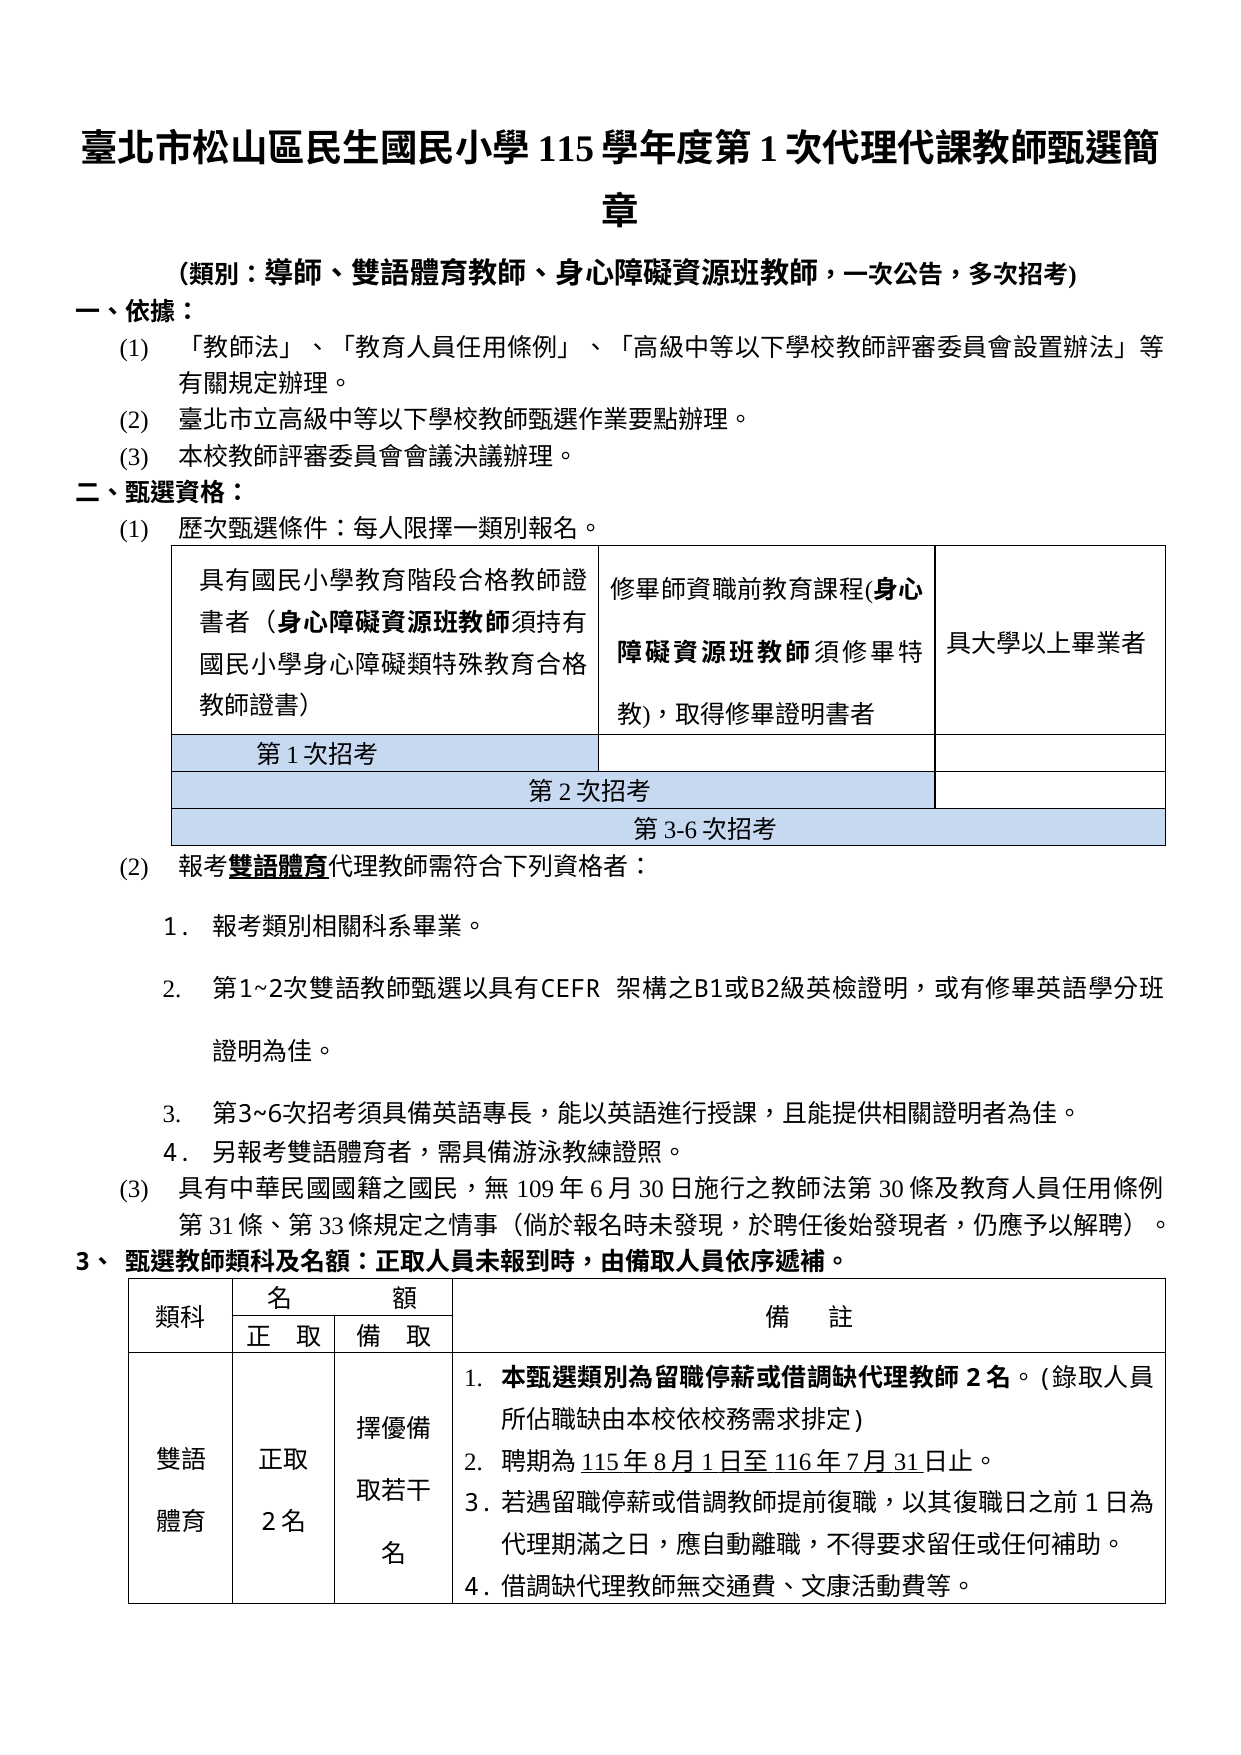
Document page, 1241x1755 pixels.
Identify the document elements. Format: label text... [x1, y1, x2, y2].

text （類別：導師、雙語體育教師、身心障礙資源班教師，一次公告，多次招考) [75, 229, 1165, 291]
table_cell 本甄選類別為留職停薪或借調缺代理教師2名。(錄取人員所佔職缺由本校依校務需求排定) 聘期為115年8月1日至116年7月31日止。 若遇留職停薪或借調教師提前復職，以其復職日之前1日為代理期滿之日，應自動離職，不得要求留任或任何補助。 借調缺代理教師無交通費、文康活動費等。 [453, 1353, 1165, 1603]
table_cell 擇優備取若干名 [335, 1353, 452, 1603]
table_cell 第1次招考 [172, 735, 598, 771]
table_cell 第3-6次招考 [172, 809, 1165, 845]
table_header 具大學以上畢業者 [936, 546, 1165, 733]
list 具有中華民國國籍之國民，無109年6月30日施行之教師法第30條及教育人員任用條例第31條、第33條規定之情事（倘於報名時未發現，於聘任後始發現者，仍應予以解聘）。 [119, 1169, 1165, 1241]
list 臺北市立高級中等以下學校教師甄選作業要點辦理。 [119, 400, 1165, 436]
table_cell 備 取 [335, 1316, 452, 1352]
list 另報考雙語體育者，需具備游泳教練證照。 [162, 1133, 1165, 1169]
list 歷次甄選條件：每人限擇一類別報名。 [119, 509, 1165, 545]
table_header 類科 [129, 1279, 232, 1352]
table_cell 第2次招考 [172, 772, 934, 808]
list 第1~2次雙語教師甄選以具有CEFR 架構之B1或B2級英檢證明，或有修畢英語學分班證明為佳。 [162, 945, 1165, 1070]
table_cell 正取 2名 [233, 1353, 334, 1603]
list 「教師法」、「教育人員任用條例」、「高級中等以下學校教師評審委員會設置辦法」等有關規定辦理。 [119, 327, 1165, 400]
list 報考類別相關科系畢業。 [162, 883, 1165, 945]
table_header 備 註 [453, 1279, 1165, 1352]
text 臺北市松山區民生國民小學115學年度第1次代理代課教師甄選簡章 [75, 104, 1165, 229]
list 甄選教師類科及名額：正取人員未報到時，由備取人員依序遞補。 [75, 1241, 1165, 1278]
text 一、依據： [75, 291, 1165, 327]
table_header 名 額 [233, 1279, 452, 1315]
table_header 修畢師資職前教育課程(身心障礙資源班教師須修畢特教)，取得修畢證明書者 [599, 546, 934, 733]
list 報考雙語體育代理教師需符合下列資格者： [119, 846, 1165, 883]
table_cell [936, 735, 1165, 771]
list 本校教師評審委員會會議決議辦理。 [119, 436, 1165, 472]
table_cell [936, 772, 1165, 808]
table_header 具有國民小學教育階段合格教師證書者（身心障礙資源班教師須持有國民小學身心障礙類特殊教育合格教師證書） [172, 546, 598, 733]
table_cell 正 取 [233, 1316, 334, 1352]
table_cell [599, 735, 934, 771]
text 二、甄選資格： [75, 472, 1165, 509]
table_cell 雙語 體育 [129, 1353, 232, 1603]
list 第3~6次招考須具備英語專長，能以英語進行授課，且能提供相關證明者為佳。 [162, 1070, 1165, 1133]
